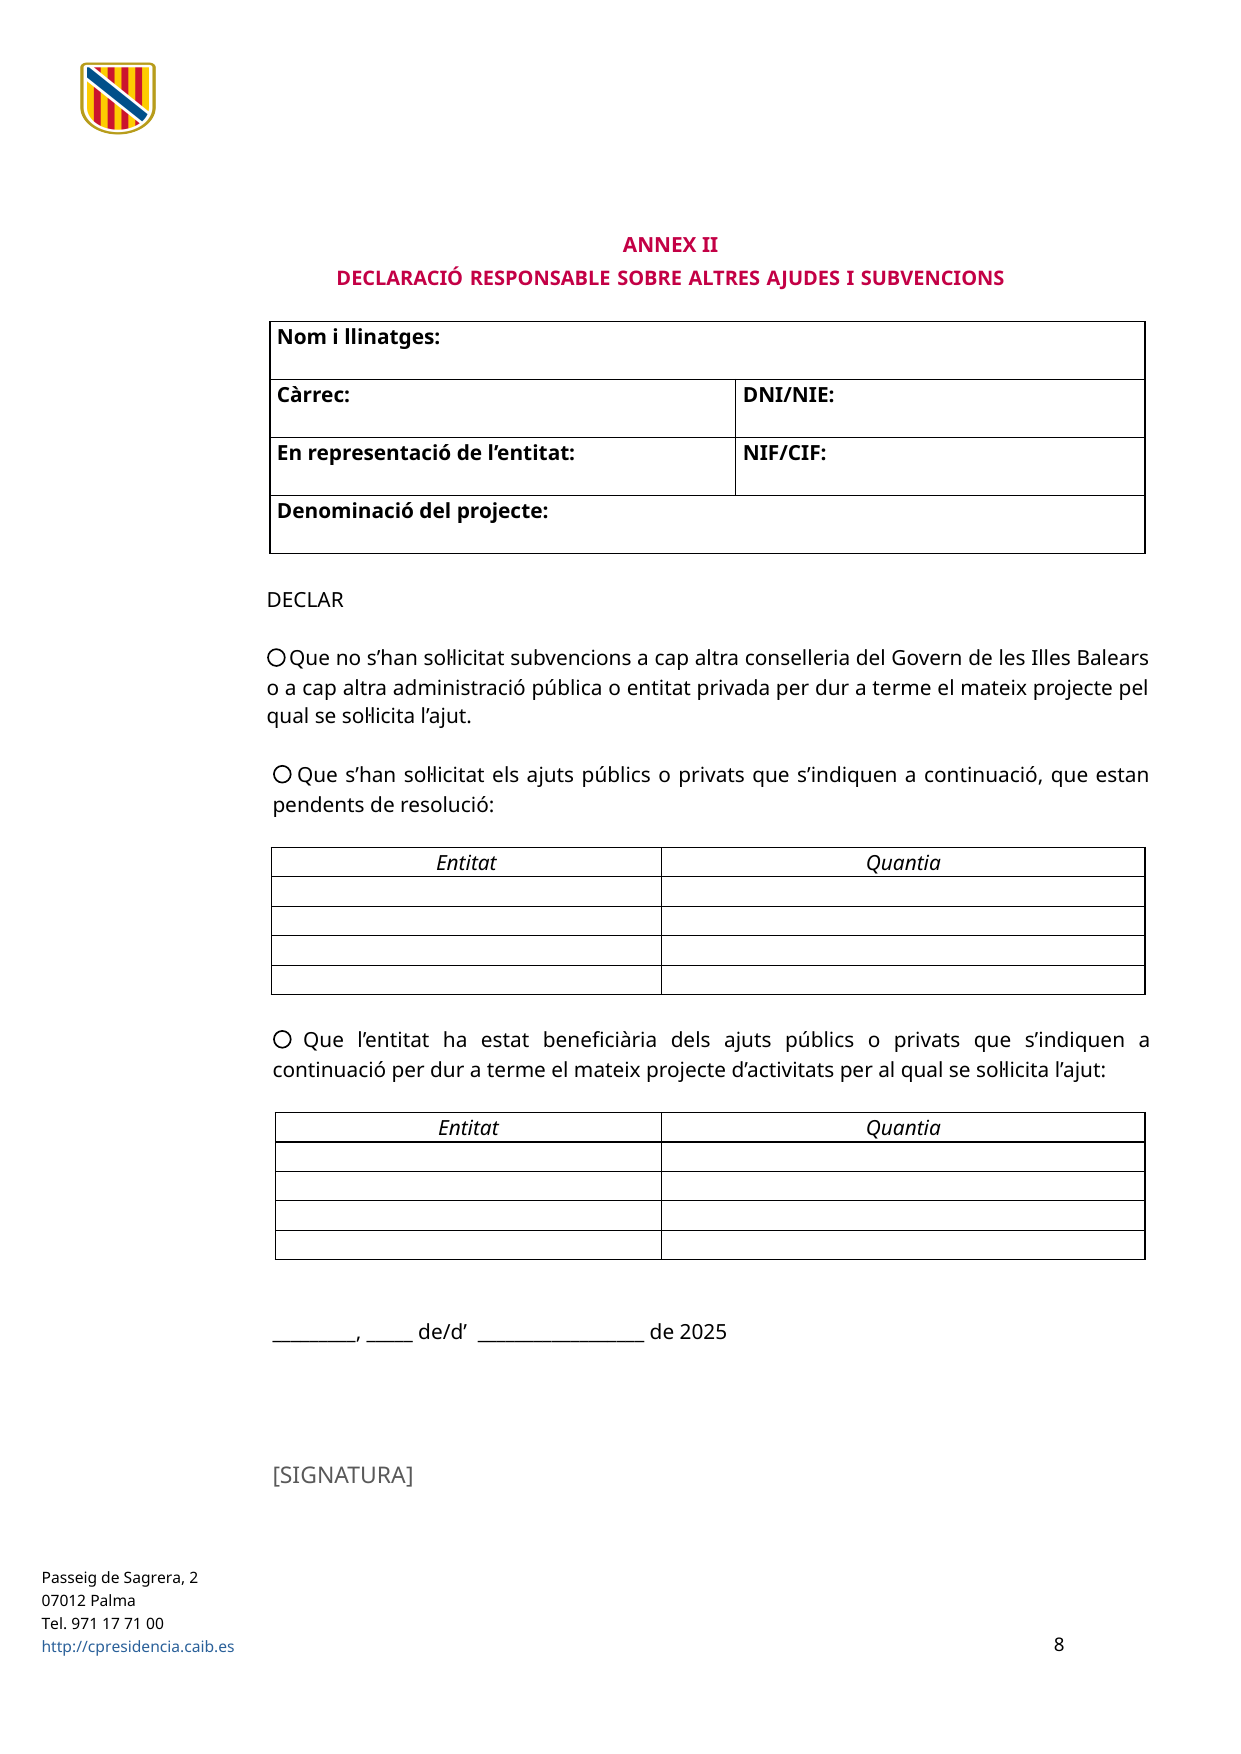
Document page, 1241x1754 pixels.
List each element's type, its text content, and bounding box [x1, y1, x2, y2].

table_cell [662, 877, 1144, 906]
table_header Entitat [276, 1113, 661, 1141]
table_cell [276, 1172, 661, 1200]
table_cell [276, 1201, 661, 1230]
table_cell [276, 1231, 661, 1259]
table_cell [276, 1143, 661, 1171]
table_cell [272, 966, 661, 994]
list declaració responsable sobre altres ajudes i subvencions [189, 258, 1151, 293]
table_cell [272, 877, 661, 906]
table_header Quantia [662, 1113, 1144, 1141]
table_cell NIF/CIF: [736, 438, 1144, 495]
list Que s’han sol·licitat els ajuts públics o privats que s’indiquen a continuació, que estan pendents de resolució: [272, 758, 1151, 818]
list ANNEX II [189, 230, 1151, 258]
table_cell En representació de l’entitat: [271, 438, 735, 495]
table_cell [662, 1172, 1144, 1200]
list [SIGNATURA] [272, 1459, 1151, 1491]
table_header Entitat [272, 848, 661, 876]
table_cell DNI/NIE: [736, 380, 1144, 437]
table_cell [662, 1231, 1144, 1259]
list DECLAR [266, 585, 1151, 613]
table_cell [662, 936, 1144, 965]
table_header Quantia [662, 848, 1144, 876]
table_cell Denominació del projecte: [271, 496, 1144, 553]
table_cell [272, 907, 661, 935]
table_cell [272, 936, 661, 965]
picture [56, 35, 180, 162]
table_cell Càrrec: [271, 380, 735, 437]
table_cell [662, 907, 1144, 935]
table_cell [662, 1143, 1144, 1171]
table_cell [662, 966, 1144, 994]
list _________, _____ de/d’ __________________ de 2025 [272, 1317, 1151, 1346]
table_header Nom i llinatges: [271, 322, 1144, 379]
table_cell [662, 1201, 1144, 1230]
list Que no s’han sol·licitat subvencions a cap altra conselleria del Govern de les Illes Balears o a cap altra administració pública o entitat privada per dur a terme el mateix projecte pel qual se sol·licita l’ajut. [266, 642, 1151, 730]
list Que l’entitat ha estat beneficiària dels ajuts públics o privats que s’indiquen a continuació per dur a terme el mateix projecte d’activitats per al qual se sol·licita l’ajut: [243, 1024, 1151, 1083]
